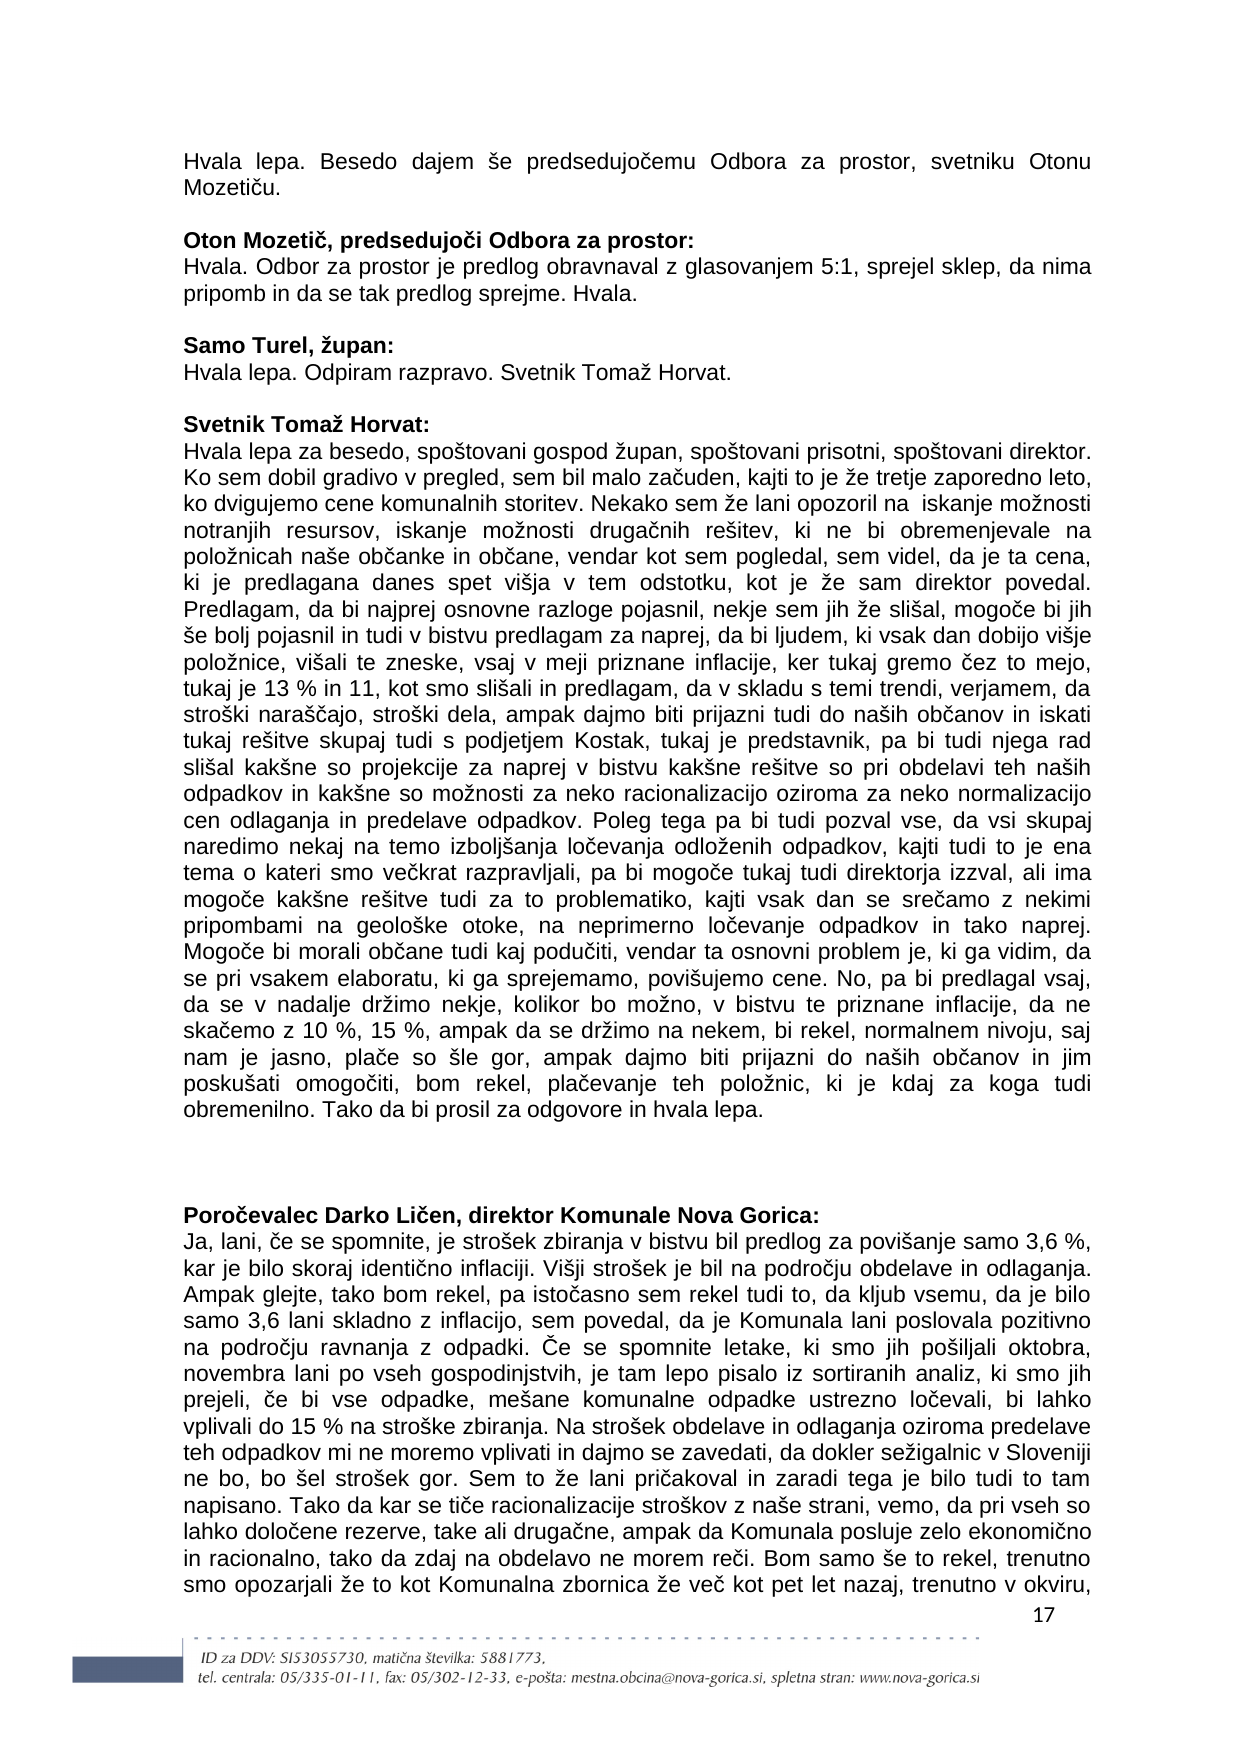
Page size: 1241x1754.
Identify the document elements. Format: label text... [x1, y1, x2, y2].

text Oton Mozetič, predsedujoči Odbora za prostor: [183, 227, 1092, 253]
text Hvala lepa za besedo, spoštovani gospod župan, spoštovani prisotni, spoštovani direktor. Ko sem dobil gradivo v pregled, sem bil malo začuden, kajti to je že tretje zaporedno leto, ko dvigujemo cene komunalnih storitev. Nekako sem že lani opozoril na iskanje možnosti notranjih resursov, iskanje možnosti drugačnih rešitev, ki ne bi obremenjevale na položnicah naše občanke in občane, vendar kot sem pogledal, sem videl, da je ta cena, ki je predlagana danes spet višja v tem odstotku, kot je že sam direktor povedal. Predlagam, da bi najprej osnovne razloge pojasnil, nekje sem jih že slišal, mogoče bi jih še bolj pojasnil in tudi v bistvu predlagam za naprej, da bi ljudem, ki vsak dan dobijo višje položnice, višali te zneske, vsaj v meji priznane inflacije, ker tukaj gremo čez to mejo, tukaj je 13 % in 11, kot smo slišali in predlagam, da v skladu s temi trendi, verjamem, da stroški naraščajo, stroški dela, ampak dajmo biti prijazni tudi do naših občanov in iskati tukaj rešitve skupaj tudi s podjetjem Kostak, tukaj je predstavnik, pa bi tudi njega rad slišal kakšne so projekcije za naprej v bistvu kakšne rešitve so pri obdelavi teh naših odpadkov in kakšne so možnosti za neko racionalizacijo oziroma za neko normalizacijo cen odlaganja in predelave odpadkov. Poleg tega pa bi tudi pozval vse, da vsi skupaj naredimo nekaj na temo izboljšanja ločevanja odloženih odpadkov, kajti tudi to je ena tema o kateri smo večkrat razpravljali, pa bi mogoče tukaj tudi direktorja izzval, ali ima mogoče kakšne rešitve tudi za to problematiko, kajti vsak dan se srečamo z nekimi pripombami na geološke otoke, na neprimerno ločevanje odpadkov in tako naprej. Mogoče bi morali občane tudi kaj podučiti, vendar ta osnovni problem je, ki ga vidim, da se pri vsakem elaboratu, ki ga sprejemamo, povišujemo cene. No, pa bi predlagal vsaj, da se v nadalje držimo nekje, kolikor bo možno, v bistvu te priznane inflacije, da ne skačemo z 10 %, 15 %, ampak da se držimo na nekem, bi rekel, normalnem nivoju, saj nam je jasno, plače so šle gor, ampak dajmo biti prijazni do naših občanov in jim poskušati omogočiti, bom rekel, plačevanje teh položnic, ki je kdaj za koga tudi obremenilno. Tako da bi prosil za odgovore in hvala lepa. [183, 438, 1092, 1123]
text Poročevalec Darko Ličen, direktor Komunale Nova Gorica: [183, 1202, 1092, 1228]
text Samo Turel, župan: [183, 332, 1092, 358]
text Hvala. Odbor za prostor je predlog obravnaval z glasovanjem 5:1, sprejel sklep, da nima pripomb in da se tak predlog sprejme. Hvala. [183, 253, 1092, 306]
text Hvala lepa. Besedo dajem še predsedujočemu Odbora za prostor, svetniku Otonu Mozetiču. [183, 148, 1092, 200]
text Ja, lani, če se spomnite, je strošek zbiranja v bistvu bil predlog za povišanje samo 3,6 %, kar je bilo skoraj identično inflaciji. Višji strošek je bil na področju obdelave in odlaganja. Ampak glejte, tako bom rekel, pa istočasno sem rekel tudi to, da kljub vsemu, da je bilo samo 3,6 lani skladno z inflacijo, sem povedal, da je Komunala lani poslovala pozitivno na področju ravnanja z odpadki. Če se spomnite letake, ki smo jih pošiljali oktobra, novembra lani po vseh gospodinjstvih, je tam lepo pisalo iz sortiranih analiz, ki smo jih prejeli, če bi vse odpadke, mešane komunalne odpadke ustrezno ločevali, bi lahko vplivali do 15 % na stroške zbiranja. Na strošek obdelave in odlaganja oziroma predelave teh odpadkov mi ne moremo vplivati in dajmo se zavedati, da dokler sežigalnic v Sloveniji ne bo, bo šel strošek gor. Sem to že lani pričakoval in zaradi tega je bilo tudi to tam napisano. Tako da kar se tiče racionalizacije stroškov z naše strani, vemo, da pri vseh so lahko določene rezerve, take ali drugačne, ampak da Komunala posluje zelo ekonomično in racionalno, tako da zdaj na obdelavo ne morem reči. Bom samo še to rekel, trenutno smo opozarjali že to kot Komunalna zbornica že več kot pet let nazaj, trenutno v okviru, [183, 1228, 1092, 1597]
text Svetnik Tomaž Horvat: [183, 411, 1092, 438]
text Hvala lepa. Odpiram razpravo. Svetnik Tomaž Horvat. [183, 358, 1092, 385]
